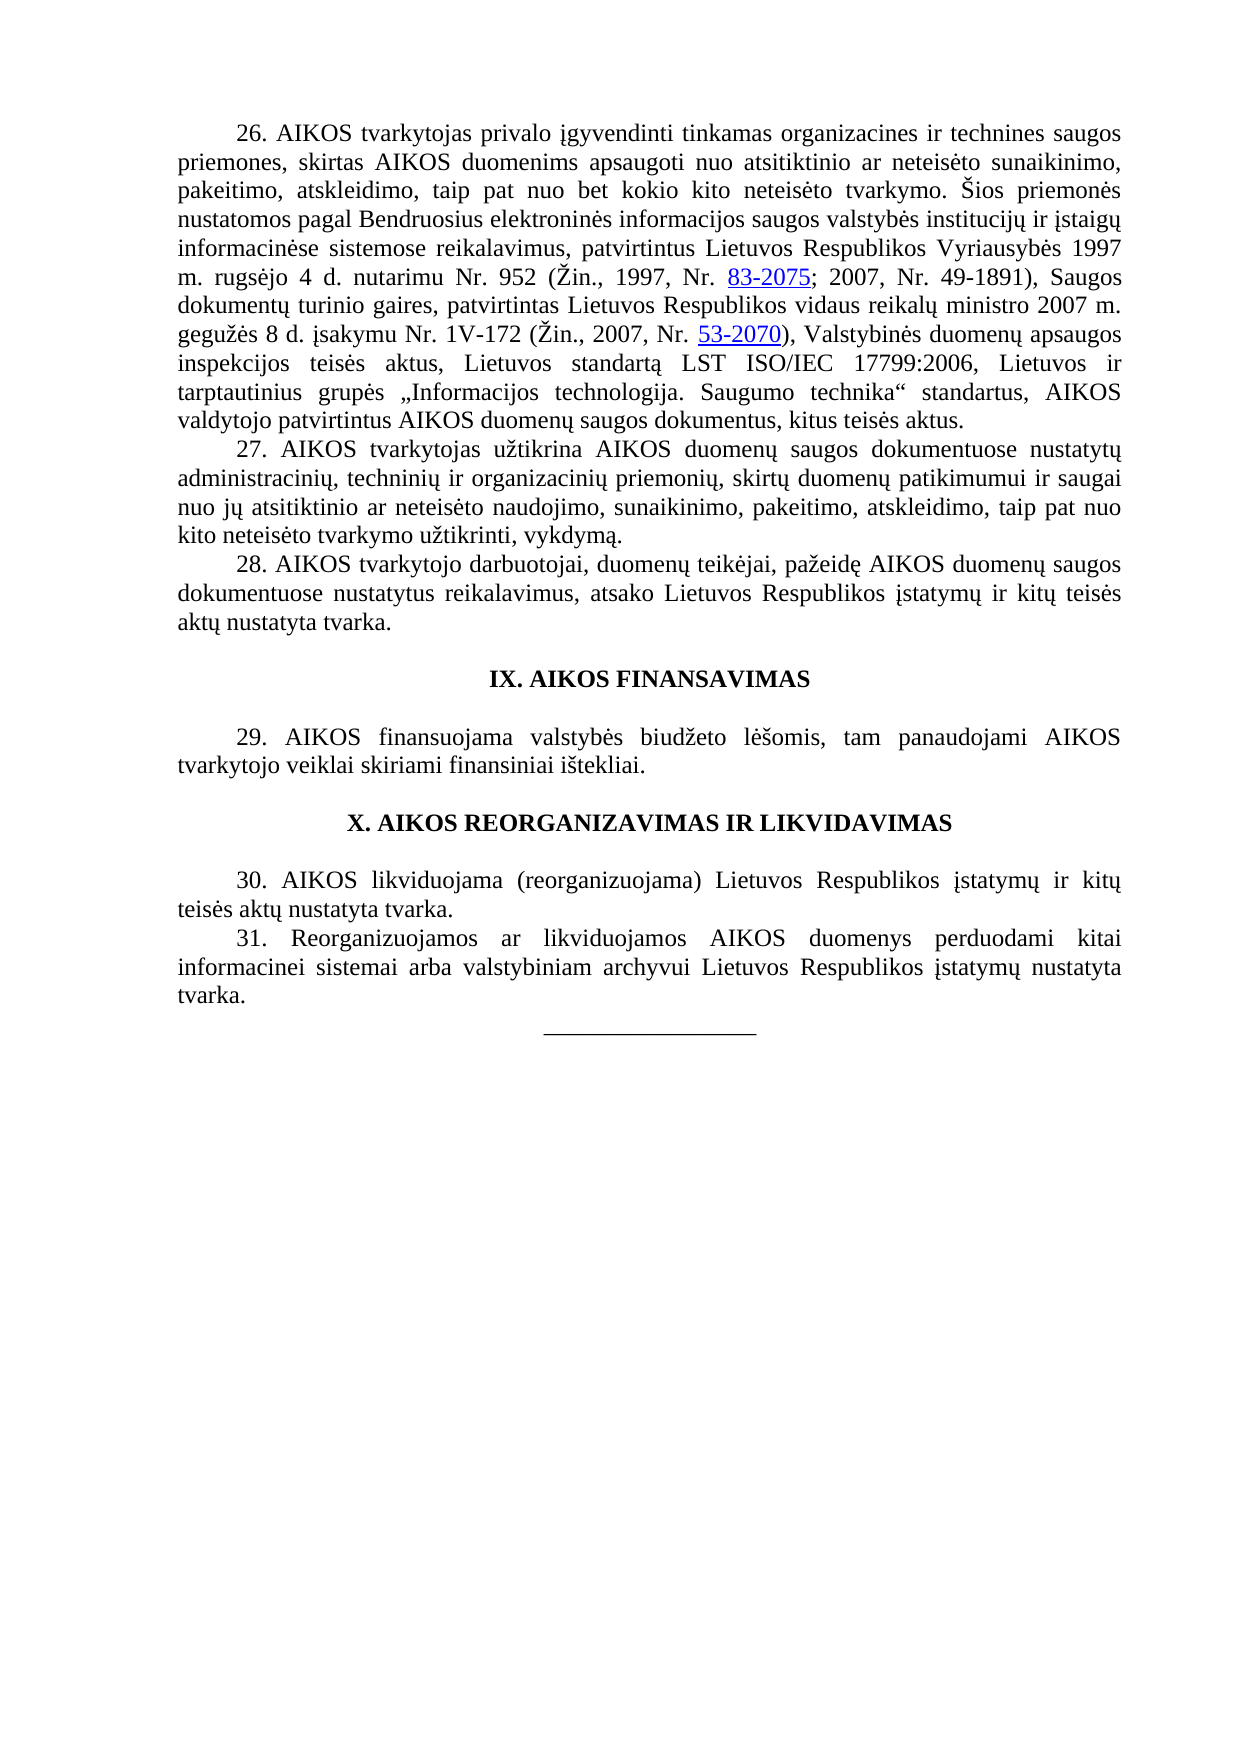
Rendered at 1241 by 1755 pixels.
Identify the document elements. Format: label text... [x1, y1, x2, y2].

text 30. AIKOS likviduojama (reorganizuojama) Lietuvos Respublikos įstatymų ir kitų teisės aktų nustatyta tvarka. [177, 866, 1122, 923]
text IX. AIKOS FINANSAVIMAS [177, 664, 1122, 693]
text 28. AIKOS tvarkytojo darbuotojai, duomenų teikėjai, pažeidę AIKOS duomenų saugos dokumentuose nustatytus reikalavimus, atsako Lietuvos Respublikos įstatymų ir kitų teisės aktų nustatyta tvarka. [177, 549, 1122, 636]
text _________________ [177, 1009, 1122, 1038]
text 27. AIKOS tvarkytojas užtikrina AIKOS duomenų saugos dokumentuose nustatytų administracinių, techninių ir organizacinių priemonių, skirtų duomenų patikimumui ir saugai nuo jų atsitiktinio ar neteisėto naudojimo, sunaikinimo, pakeitimo, atskleidimo, taip pat nuo kito neteisėto tvarkymo užtikrinti, vykdymą. [177, 434, 1122, 549]
text 26. AIKOS tvarkytojas privalo įgyvendinti tinkamas organizacines ir technines saugos priemones, skirtas AIKOS duomenims apsaugoti nuo atsitiktinio ar neteisėto sunaikinimo, pakeitimo, atskleidimo, taip pat nuo bet kokio kito neteisėto tvarkymo. Šios priemonės nustatomos pagal Bendruosius elektroninės informacijos saugos valstybės institucijų ir įstaigų informacinėse sistemose reikalavimus, patvirtintus Lietuvos Respublikos Vyriausybės 1997 m. rugsėjo 4 d. nutarimu Nr. 952 (Žin., 1997, Nr. 83-2075; 2007, Nr. 49-1891), Saugos dokumentų turinio gaires, patvirtintas Lietuvos Respublikos vidaus reikalų ministro 2007 m. gegužės 8 d. įsakymu Nr. 1V-172 (Žin., 2007, Nr. 53-2070), Valstybinės duomenų apsaugos inspekcijos teisės aktus, Lietuvos standartą LST ISO/IEC 17799:2006, Lietuvos ir tarptautinius grupės „Informacijos technologija. Saugumo technika“ standartus, AIKOS valdytojo patvirtintus AIKOS duomenų saugos dokumentus, kitus teisės aktus. [177, 118, 1122, 434]
text 29. AIKOS finansuojama valstybės biudžeto lėšomis, tam panaudojami AIKOS tvarkytojo veiklai skiriami finansiniai ištekliai. [177, 722, 1122, 779]
text 31. Reorganizuojamos ar likviduojamos AIKOS duomenys perduodami kitai informacinei sistemai arba valstybiniam archyvui Lietuvos Respublikos įstatymų nustatyta tvarka. [177, 923, 1122, 1009]
text X. AIKOS REORGANIZAVIMAS IR LIKVIDAVIMAS [177, 808, 1122, 837]
